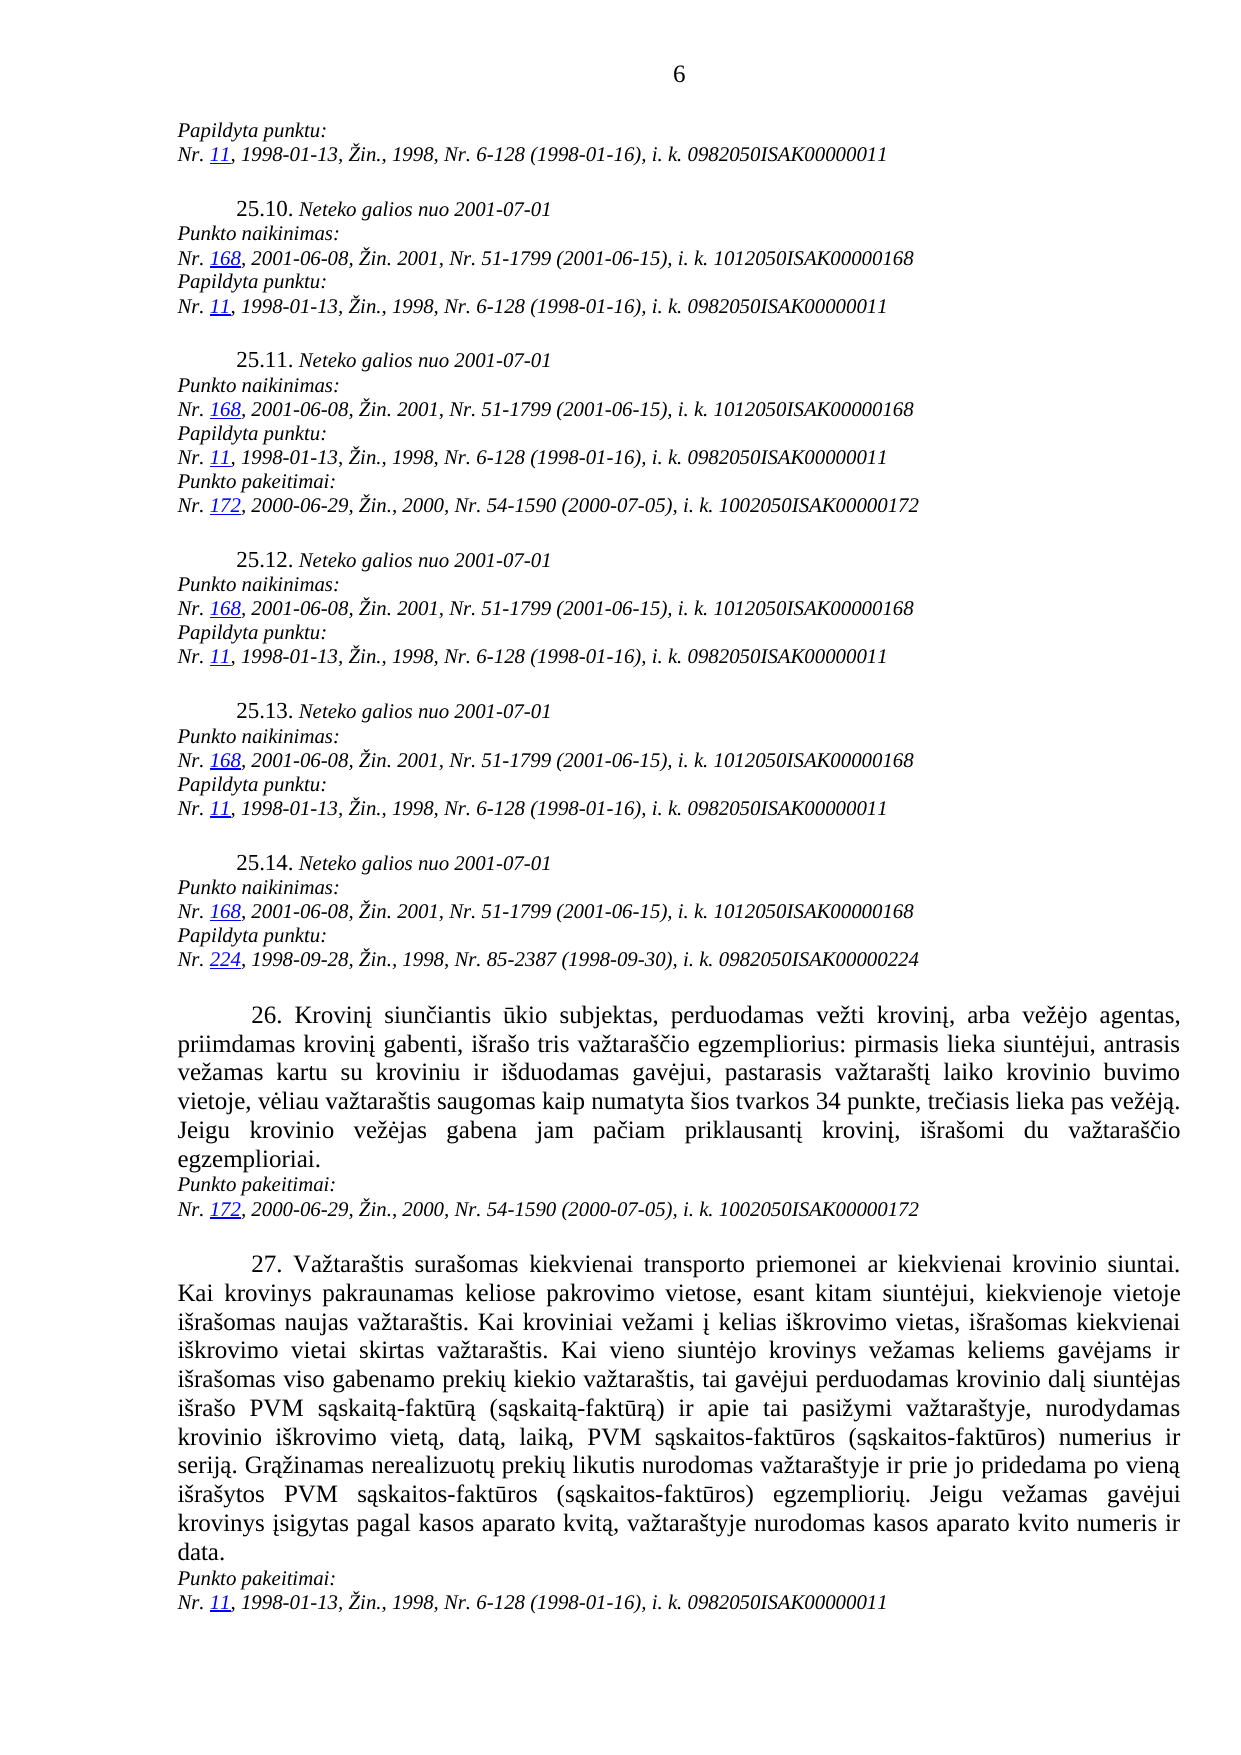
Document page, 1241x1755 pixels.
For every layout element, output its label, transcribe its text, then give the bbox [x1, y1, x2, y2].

text Nr. 224, 1998-09-28, Žin., 1998, Nr. 85-2387 (1998-09-30), i. k. 0982050ISAK00000224 [177, 947, 1181, 971]
text Punkto pakeitimai: [177, 1566, 1181, 1589]
text 26. Krovinį siunčiantis ūkio subjektas, perduodamas vežti krovinį, arba vežėjo agentas, priimdamas krovinį gabenti, išrašo tris važtaraščio egzempliorius: pirmasis lieka siuntėjui, antrasis vežamas kartu su kroviniu ir išduodamas gavėjui, pastarasis važtaraštį laiko krovinio buvimo vietoje, vėliau važtaraštis saugomas kaip numatyta šios tvarkos 34 punkte, trečiasis lieka pas vežėją. Jeigu krovinio vežėjas gabena jam pačiam priklausantį krovinį, išrašomi du važtaraščio egzemplioriai. [177, 1000, 1181, 1172]
text 27. Važtaraštis surašomas kiekvienai transporto priemonei ar kiekvienai krovinio siuntai. Kai krovinys pakraunamas keliose pakrovimo vietose, esant kitam siuntėjui, kiekvienoje vietoje išrašomas naujas važtaraštis. Kai kroviniai vežami į kelias iškrovimo vietas, išrašomas kiekvienai iškrovimo vietai skirtas važtaraštis. Kai vieno siuntėjo krovinys vežamas keliems gavėjams ir išrašomas viso gabenamo prekių kiekio važtaraštis, tai gavėjui perduodamas krovinio dalį siuntėjas išrašo PVM sąskaitą-faktūrą (sąskaitą-faktūrą) ir apie tai pasižymi važtaraštyje, nurodydamas krovinio iškrovimo vietą, datą, laiką, PVM sąskaitos-faktūros (sąskaitos-faktūros) numerius ir seriją. Grąžinamas nerealizuotų prekių likutis nurodomas važtaraštyje ir prie jo pridedama po vieną išrašytos PVM sąskaitos-faktūros (sąskaitos-faktūros) egzempliorių. Jeigu vežamas gavėjui krovinys įsigytas pagal kasos aparato kvitą, važtaraštyje nurodomas kasos aparato kvito numeris ir data. [177, 1249, 1181, 1566]
text Papildyta punktu: [177, 421, 1181, 445]
text Nr. 168, 2001-06-08, Žin. 2001, Nr. 51-1799 (2001-06-15), i. k. 1012050ISAK00000168 [177, 899, 1181, 923]
text Nr. 11, 1998-01-13, Žin., 1998, Nr. 6-128 (1998-01-16), i. k. 0982050ISAK00000011 [177, 293, 1181, 318]
text Nr. 11, 1998-01-13, Žin., 1998, Nr. 6-128 (1998-01-16), i. k. 0982050ISAK00000011 [177, 644, 1181, 668]
text 25.14. Neteko galios nuo 2001-07-01 [177, 848, 1181, 875]
text Punkto naikinimas: [177, 373, 1181, 397]
text 25.10. Neteko galios nuo 2001-07-01 [177, 195, 1181, 221]
text Papildyta punktu: [177, 772, 1181, 796]
text Nr. 168, 2001-06-08, Žin. 2001, Nr. 51-1799 (2001-06-15), i. k. 1012050ISAK00000168 [177, 397, 1181, 421]
text Papildyta punktu: [177, 620, 1181, 644]
text Nr. 168, 2001-06-08, Žin. 2001, Nr. 51-1799 (2001-06-15), i. k. 1012050ISAK00000168 [177, 596, 1181, 620]
text Papildyta punktu: [177, 269, 1181, 293]
text Punkto naikinimas: [177, 875, 1181, 899]
text Punkto pakeitimai: [177, 1172, 1181, 1196]
text Nr. 172, 2000-06-29, Žin., 2000, Nr. 54-1590 (2000-07-05), i. k. 1002050ISAK00000172 [177, 493, 1181, 517]
text Punkto naikinimas: [177, 221, 1181, 245]
text Papildyta punktu: [177, 923, 1181, 947]
text Punkto pakeitimai: [177, 469, 1181, 493]
text Punkto naikinimas: [177, 572, 1181, 596]
text Nr. 11, 1998-01-13, Žin., 1998, Nr. 6-128 (1998-01-16), i. k. 0982050ISAK00000011 [177, 142, 1181, 166]
text Nr. 168, 2001-06-08, Žin. 2001, Nr. 51-1799 (2001-06-15), i. k. 1012050ISAK00000168 [177, 245, 1181, 269]
text Nr. 172, 2000-06-29, Žin., 2000, Nr. 54-1590 (2000-07-05), i. k. 1002050ISAK00000172 [177, 1196, 1181, 1221]
text Punkto naikinimas: [177, 723, 1181, 748]
text 25.12. Neteko galios nuo 2001-07-01 [177, 546, 1181, 572]
text Nr. 11, 1998-01-13, Žin., 1998, Nr. 6-128 (1998-01-16), i. k. 0982050ISAK00000011 [177, 796, 1181, 820]
text Nr. 168, 2001-06-08, Žin. 2001, Nr. 51-1799 (2001-06-15), i. k. 1012050ISAK00000168 [177, 748, 1181, 772]
text 25.13. Neteko galios nuo 2001-07-01 [177, 697, 1181, 723]
text 25.11. Neteko galios nuo 2001-07-01 [177, 346, 1181, 373]
text Papildyta punktu: [177, 118, 1181, 142]
text Nr. 11, 1998-01-13, Žin., 1998, Nr. 6-128 (1998-01-16), i. k. 0982050ISAK00000011 [177, 1589, 1181, 1614]
text Nr. 11, 1998-01-13, Žin., 1998, Nr. 6-128 (1998-01-16), i. k. 0982050ISAK00000011 [177, 445, 1181, 469]
